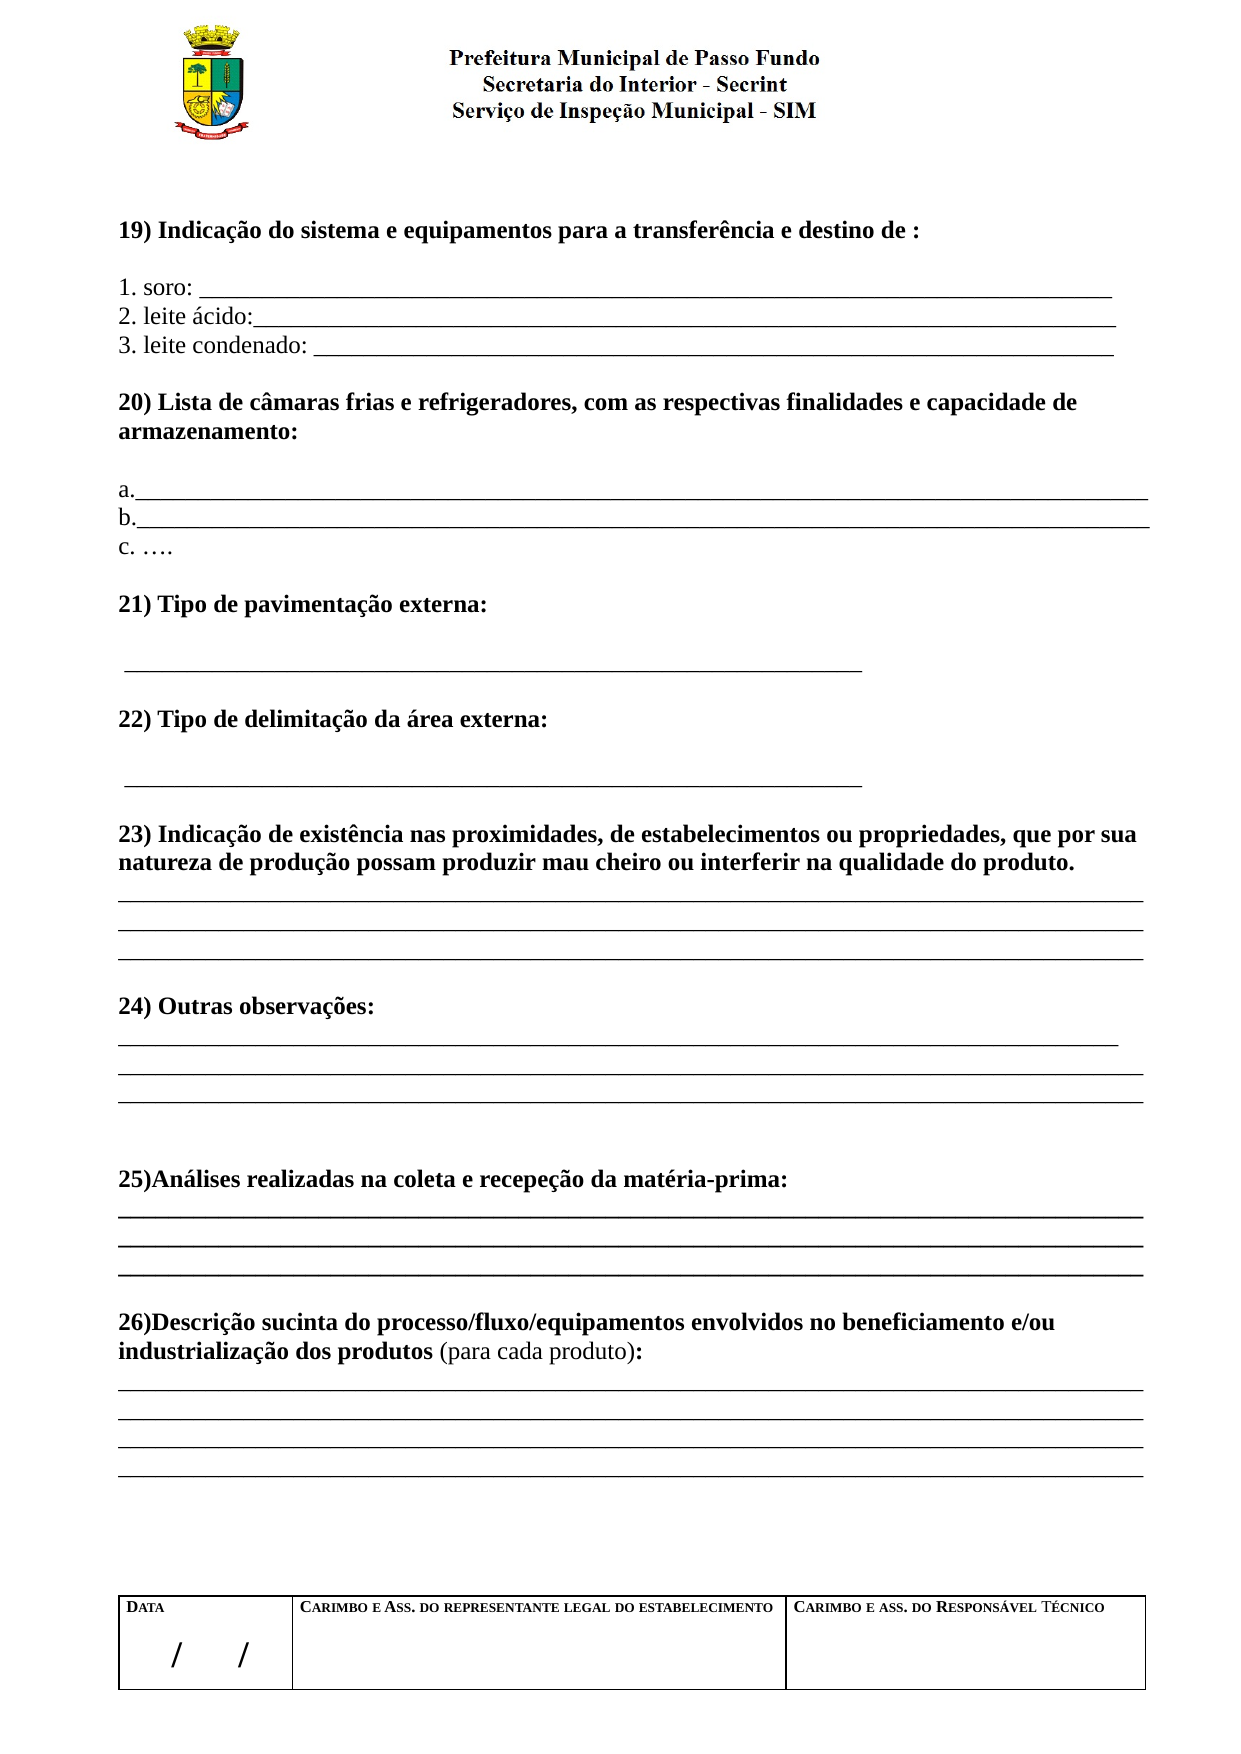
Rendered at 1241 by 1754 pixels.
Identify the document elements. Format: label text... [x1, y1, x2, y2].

text ____________________________________________________________________________________________________________________________________________________________________ [118, 1049, 1152, 1106]
text ______________________________________________________________________________________________________________________________________________________________________________________________________________________________________________________ [118, 1192, 1152, 1279]
text ______________________________________________________________________________________________________________________________________________________________________________________________________________________________________________________ [118, 1394, 1152, 1480]
text 26)Descrição sucinta do processo/fluxo/equipamentos envolvidos no beneficiamento e/ou industrialização dos produtos (para cada produto): __________________________________________________________________________________ [118, 1307, 1152, 1394]
text 2. leite ácido:_____________________________________________________________________ [118, 301, 1152, 330]
table_header Carimbo e ass. do Responsável Técnico [787, 1597, 1145, 1689]
text 25)Análises realizadas na coleta e recepeção da matéria-prima: [118, 1164, 1152, 1192]
text 21) Tipo de pavimentação externa: [118, 589, 1152, 617]
text ___________________________________________________________ [118, 646, 1152, 675]
text ___________________________________________________________ [118, 761, 1152, 790]
text 19) Indicação do sistema e equipamentos para a transferência e destino de : [118, 215, 1152, 244]
text 20) Lista de câmaras frias e refrigeradores, com as respectivas finalidades e capacidade de armazenamento: [118, 387, 1152, 445]
text 1. soro: _________________________________________________________________________ [118, 272, 1152, 301]
picture [132, 4, 1137, 187]
text ______________________________________________________________________________________________________________________________________________________________________________________________________________________________________________________ [118, 876, 1152, 962]
text 24) Outras observações: ________________________________________________________________________________ [118, 991, 1152, 1049]
text a._________________________________________________________________________________b._________________________________________________________________________________c. …. [118, 474, 1152, 560]
text 22) Tipo de delimitação da área externa: [118, 704, 1152, 732]
text 3. leite condenado: ________________________________________________________________ [118, 330, 1152, 359]
text 23) Indicação de existência nas proximidades, de estabelecimentos ou propriedades, que por sua natureza de produção possam produzir mau cheiro ou interferir na qualidade do produto. [118, 819, 1152, 876]
table_header Data / / [120, 1597, 292, 1689]
table_header Carimbo e Ass. do representante legal do estabelecimento [293, 1597, 785, 1689]
